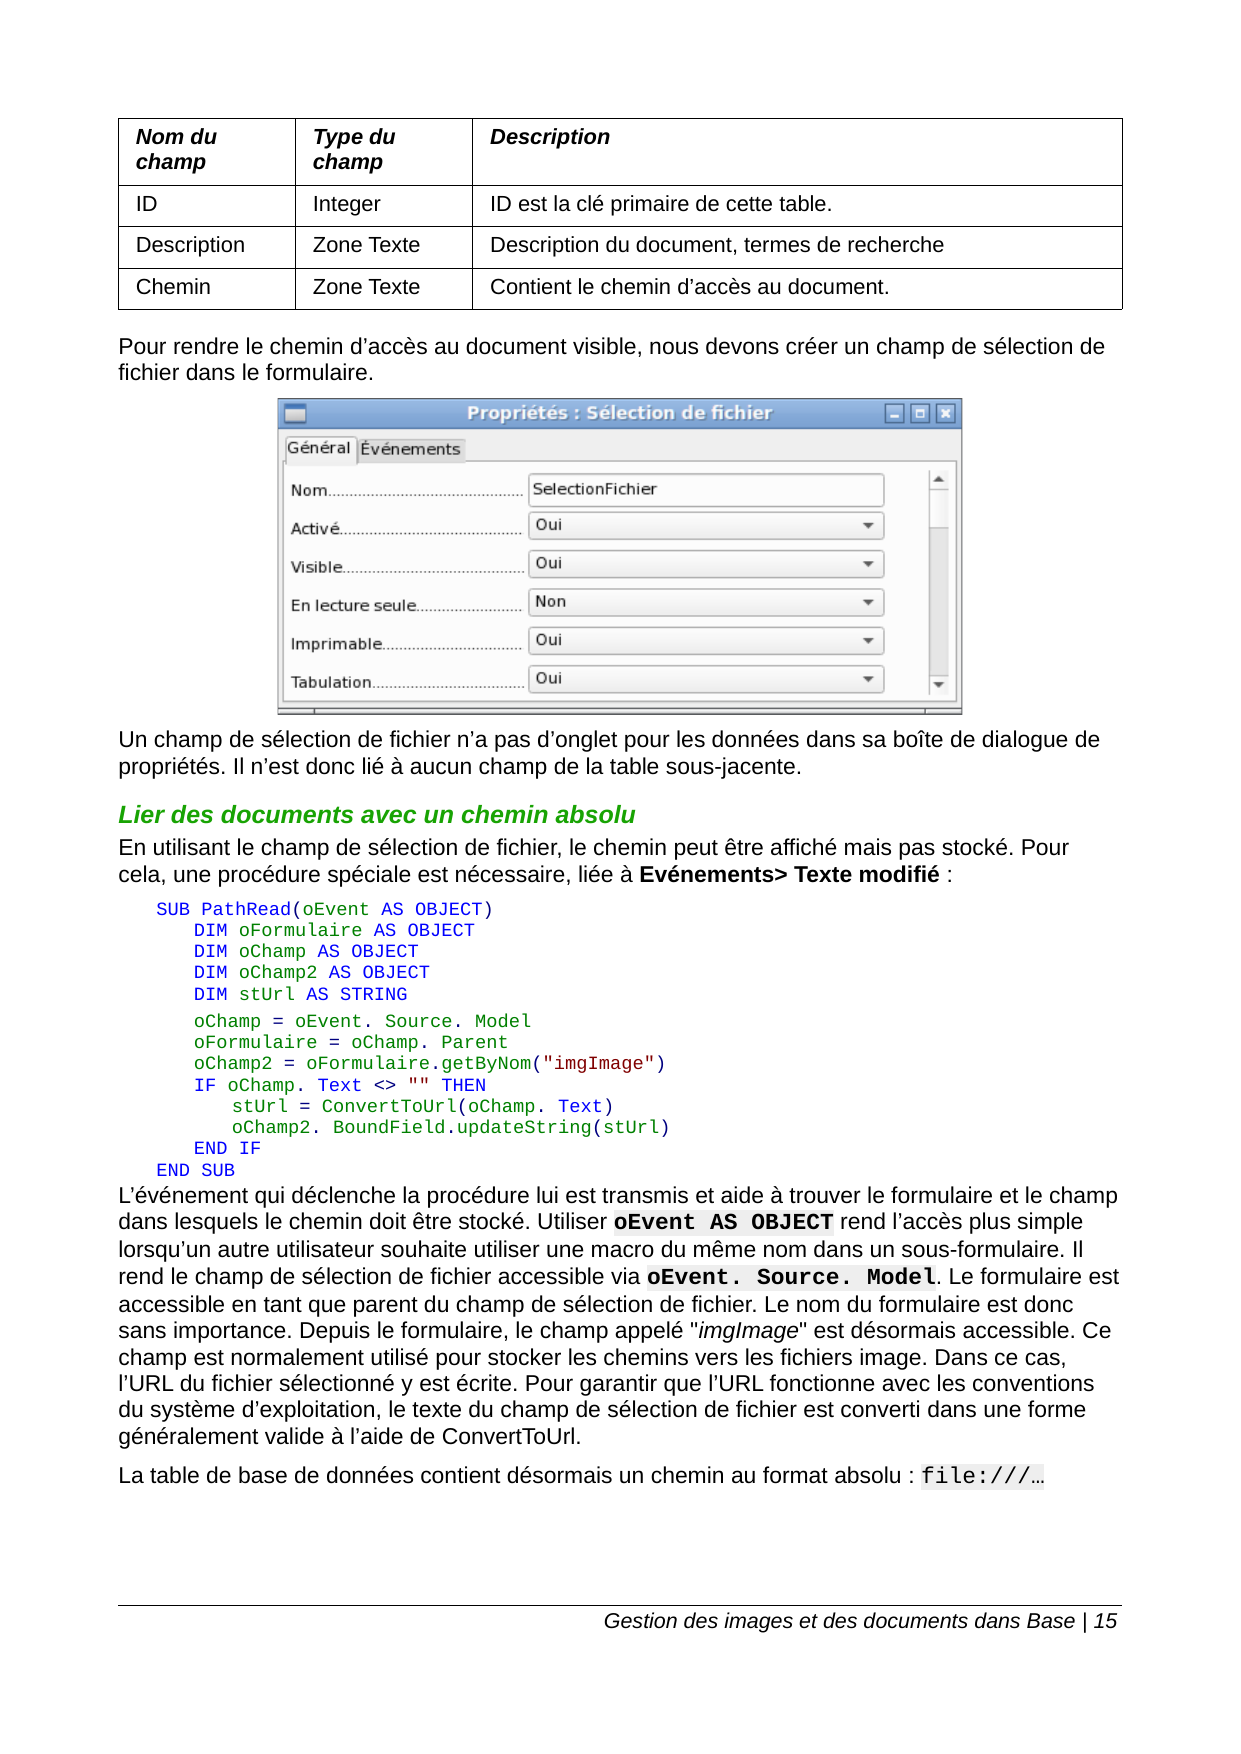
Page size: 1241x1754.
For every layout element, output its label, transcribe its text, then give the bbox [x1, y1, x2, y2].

text L’événement qui déclenche la procédure lui est transmis et aide à trouver le formulaire et le champ dans lesquels le chemin doit être stocké. Utiliser oEvent AS OBJECT rend l’accès plus simple lorsqu’un autre utilisateur souhaite utiliser une macro du même nom dans un sous-formulaire. Il rend le champ de sélection de fichier accessible via oEvent. Source. Model. Le formulaire est accessible en tant que parent du champ de sélection de fichier. Le nom du formulaire est donc sans importance. Depuis le formulaire, le champ appelé "imgImage" est désormais accessible. Ce champ est normalement utilisé pour stocker les chemins vers les fichiers image. Dans ce cas, l’URL du fichier sélectionné y est écrite. Pour garantir que l’URL fonctionne avec les conventions du système d’exploitation, le texte du champ de sélection de fichier est converti dans une forme généralement valide à l’aide de ConvertToUrl. [118, 1182, 1122, 1449]
table_cell ID [119, 186, 295, 226]
table_header Type du champ [296, 119, 472, 185]
table_cell Description du document, termes de recherche [473, 227, 1122, 268]
text oChamp = oEvent. Source. Model [156, 1006, 1122, 1033]
text oChamp2 = oFormulaire.getByNom("imgImage") [156, 1054, 1122, 1075]
text Pour rendre le chemin d’accès au document visible, nous devons créer un champ de sélection de fichier dans le formulaire. [118, 333, 1122, 386]
table_cell ID est la clé primaire de cette table. [473, 186, 1122, 226]
text DIM stUrl AS STRING [156, 984, 1122, 1006]
text La table de base de données contient désormais un chemin au format absolu : file:///… [118, 1462, 1122, 1490]
text END IF [156, 1139, 1122, 1160]
table_cell Chemin [119, 269, 295, 309]
text DIM oFormulaire AS OBJECT [156, 921, 1122, 942]
text IF oChamp. Text <> "" THEN [156, 1075, 1122, 1097]
table_cell Contient le chemin d’accès au document. [473, 269, 1122, 309]
table_header Nom du champ [119, 119, 295, 185]
table_cell Zone Texte [296, 227, 472, 268]
text DIM oChamp2 AS OBJECT [156, 963, 1122, 984]
text oFormulaire = oChamp. Parent [156, 1033, 1122, 1054]
text Un champ de sélection de fichier n’a pas d’onglet pour les données dans sa boîte de dialogue de propriétés. Il n’est donc lié à aucun champ de la table sous-jacente. [118, 726, 1122, 779]
subtitle Lier des documents avec un chemin absolu [118, 800, 1122, 828]
text SUB PathRead(oEvent AS OBJECT) [156, 899, 1122, 921]
text En utilisant le champ de sélection de fichier, le chemin peut être affiché mais pas stocké. Pour cela, une procédure spéciale est nécessaire, liée à Evénements> Texte modifié : [118, 834, 1122, 887]
text stUrl = ConvertToUrl(oChamp. Text) [156, 1097, 1122, 1118]
picture [277, 398, 963, 715]
text END SUB [156, 1160, 1122, 1182]
text oChamp2. BoundField.updateString(stUrl) [156, 1118, 1122, 1139]
table_cell Integer [296, 186, 472, 226]
table_cell Description [119, 227, 295, 268]
table_cell Zone Texte [296, 269, 472, 309]
text DIM oChamp AS OBJECT [156, 942, 1122, 963]
table_header Description [473, 119, 1122, 185]
